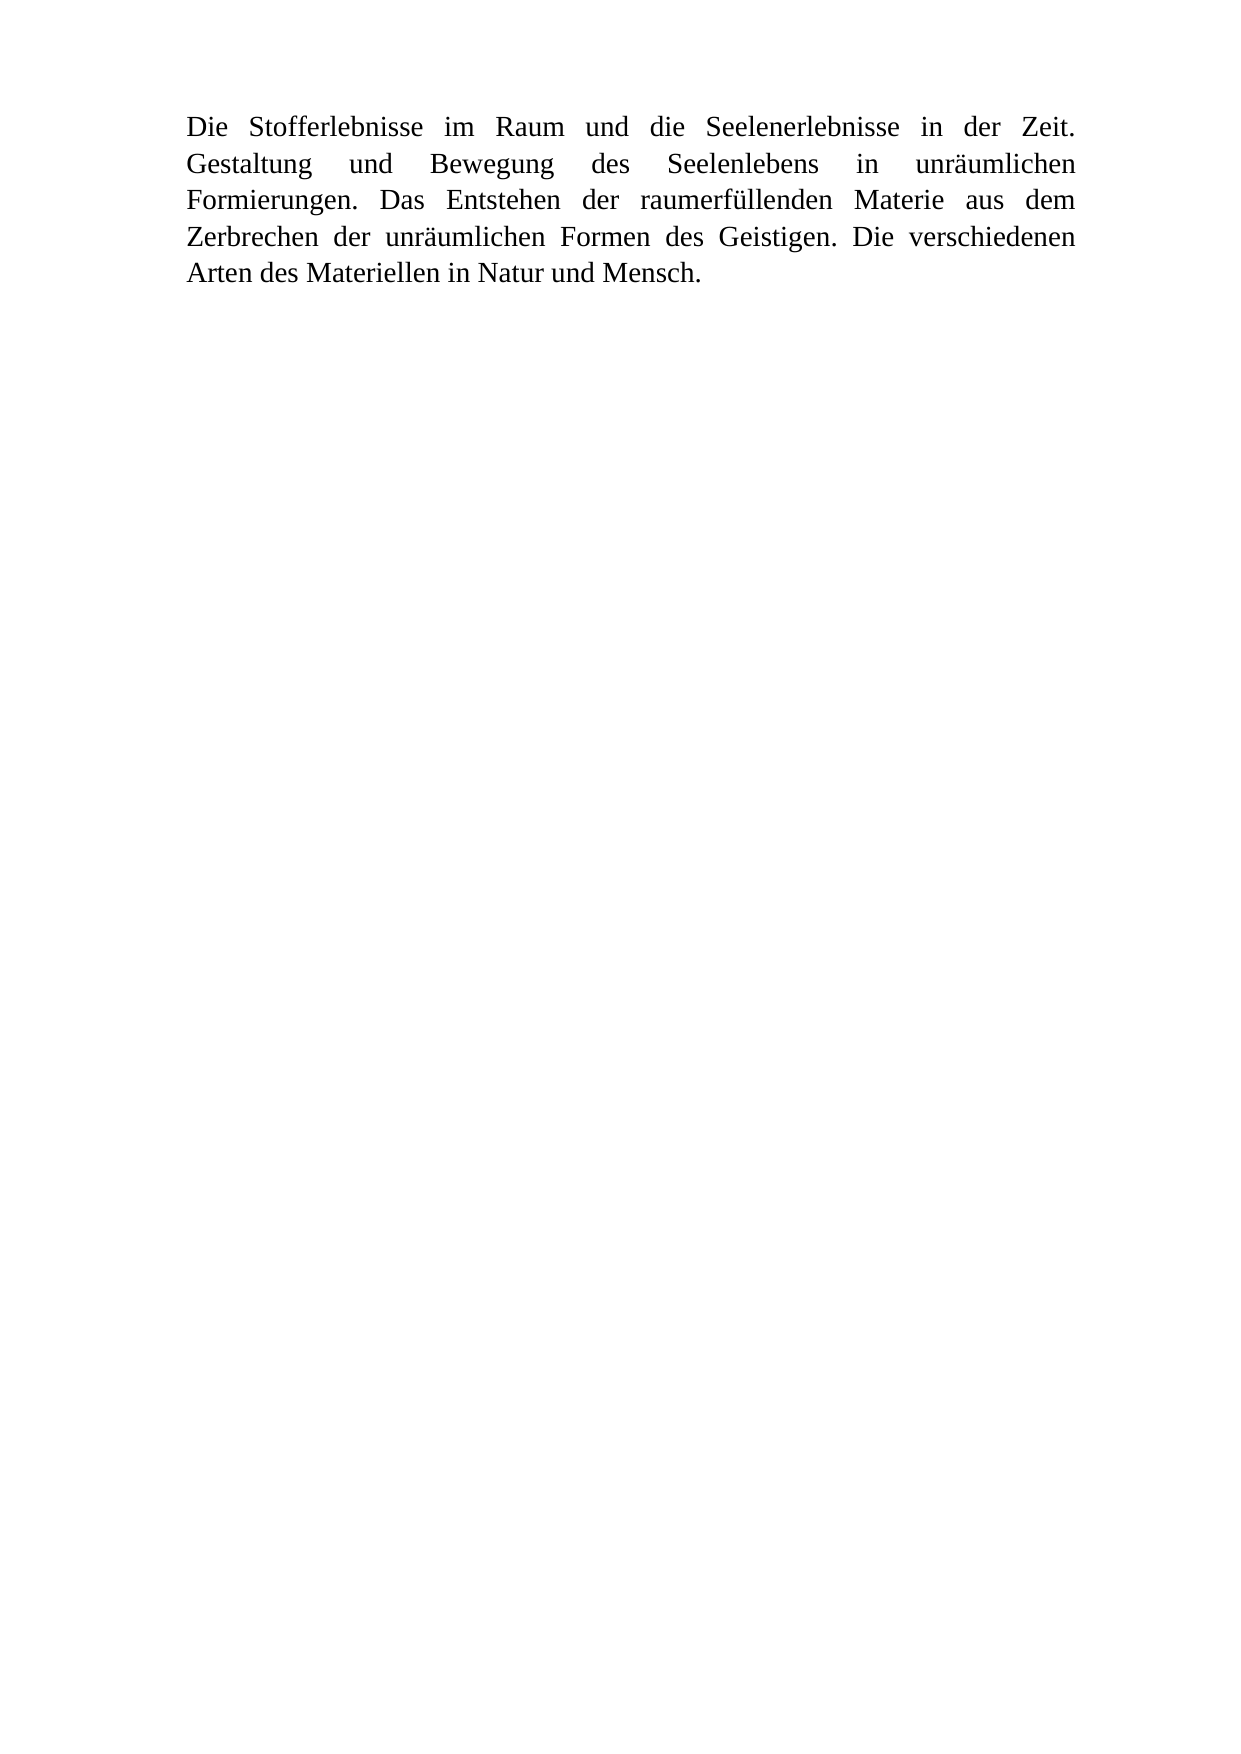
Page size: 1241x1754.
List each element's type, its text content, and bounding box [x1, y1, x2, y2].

text Die Stofferlebnisse im Raum und die Seelenerlebnisse in der Zeit. Gestaltung und Bewegung des Seelenlebens in unräumlichen Formierungen. Das Entstehen der raumerfüllenden Materie aus dem Zerbrechen der unräumlichen Formen des Geistigen. Die verschiedenen Arten des Materiellen in Natur und Mensch. [186, 109, 1076, 289]
